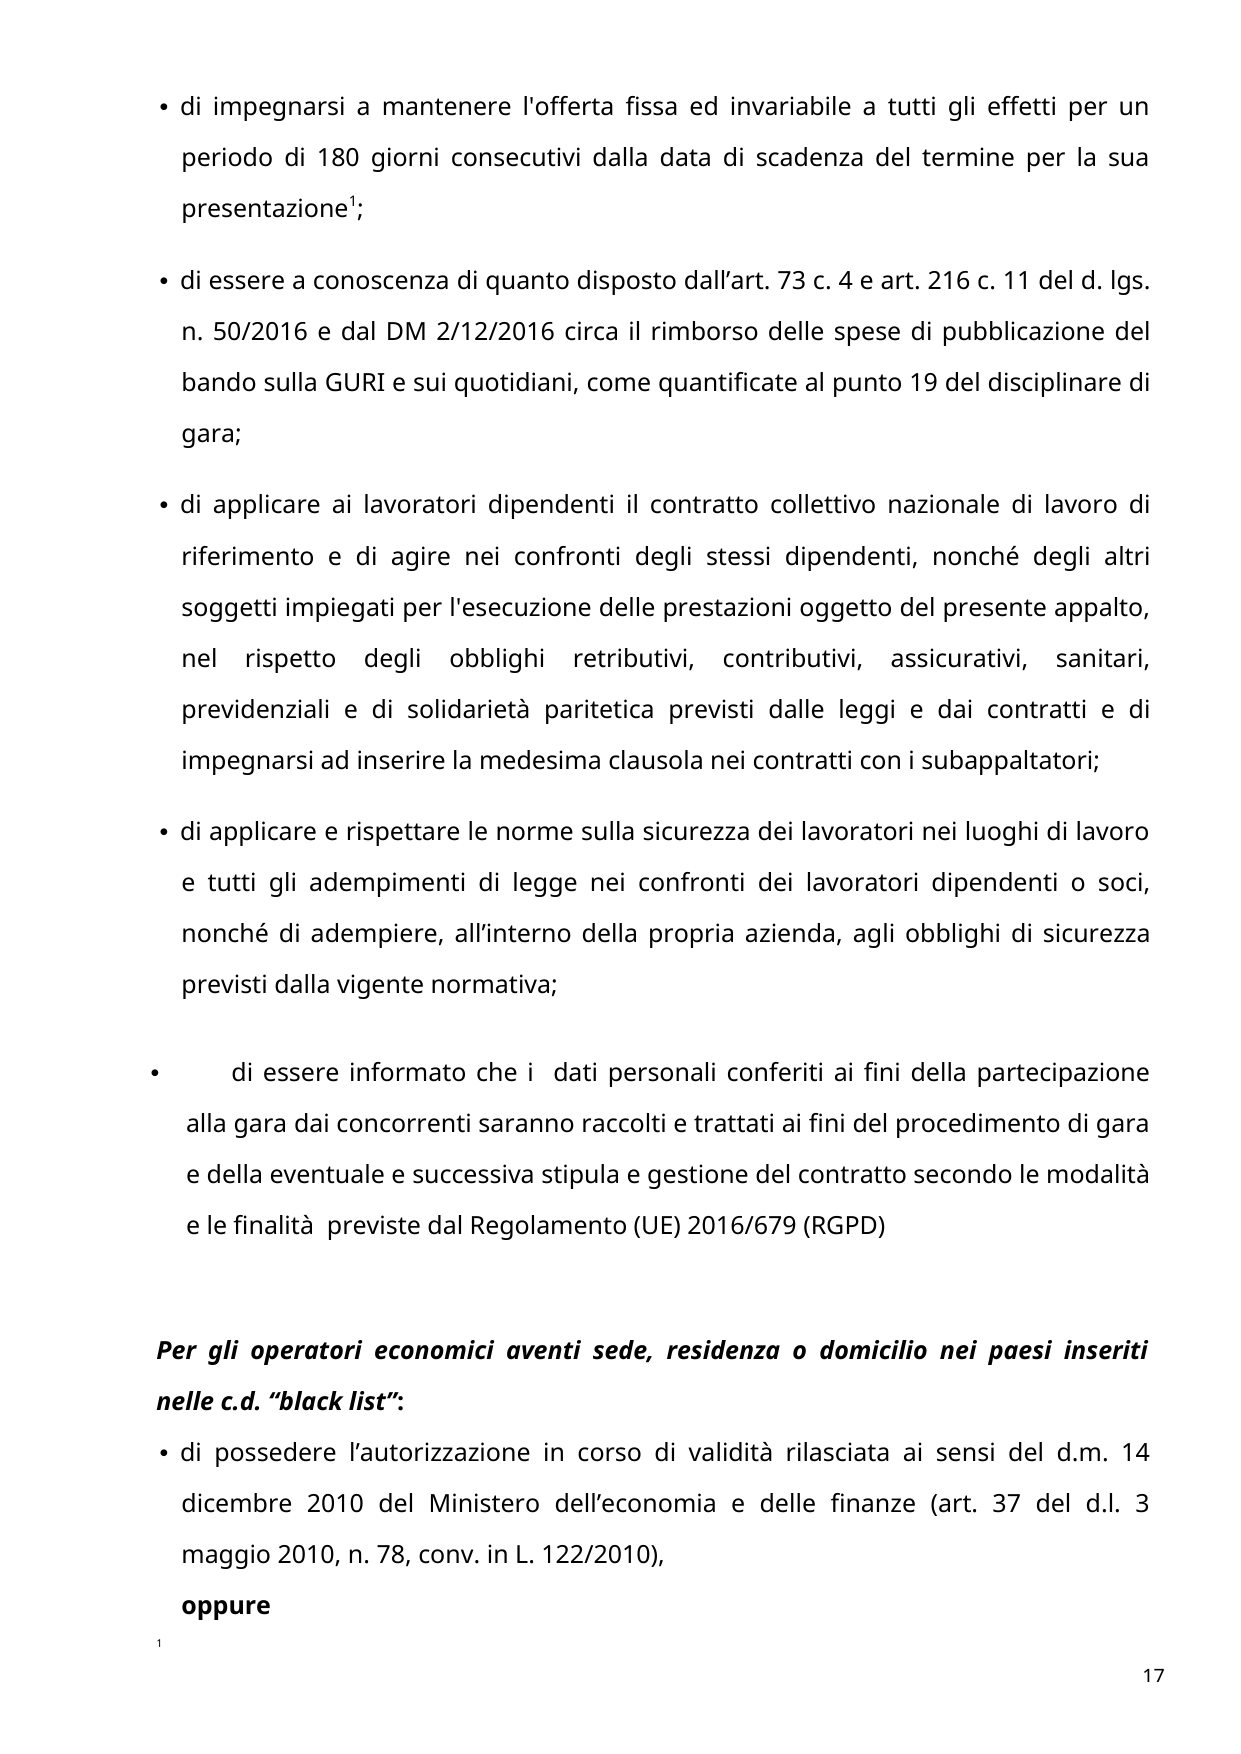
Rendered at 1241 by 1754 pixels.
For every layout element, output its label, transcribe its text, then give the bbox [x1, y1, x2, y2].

list di possedere l’autorizzazione in corso di validità rilasciata ai sensi del d.m. 14 dicembre 2010 del Ministero dell’economia e delle finanze (art. 37 del d.l. 3 maggio 2010, n. 78, conv. in L. 122/2010), [159, 1435, 1152, 1571]
list di applicare ai lavoratori dipendenti il contratto collettivo nazionale di lavoro di riferimento e di agire nei confronti degli stessi dipendenti, nonché degli altri soggetti impiegati per l'esecuzione delle prestazioni oggetto del presente appalto, nel rispetto degli obblighi retributivi, contributivi, assicurativi, sanitari, previdenziali e di solidarietà paritetica previsti dalle leggi e dai contratti e di impegnarsi ad inserire la medesima clausola nei contratti con i subappaltatori; [159, 487, 1152, 776]
text Per gli operatori economici aventi sede, residenza o domicilio nei paesi inseriti nelle c.d. “black list”: [156, 1333, 1152, 1418]
list di essere a conoscenza di quanto disposto dall’art. 73 c. 4 e art. 216 c. 11 del d. lgs. n. 50/2016 e dal DM 2/12/2016 circa il rimborso delle spese di pubblicazione del bando sulla GURI e sui quotidiani, come quantificate al punto 19 del disciplinare di gara; [159, 262, 1152, 449]
list di essere informato che i dati personali conferiti ai fini della partecipazione alla gara dai concorrenti saranno raccolti e trattati ai fini del procedimento di gara e della eventuale e successiva stipula e gestione del contratto secondo le modalità e le finalità previste dal Regolamento (UE) 2016/679 (RGPD) [150, 1054, 1152, 1241]
list di impegnarsi a mantenere l'offerta fissa ed invariabile a tutti gli effetti per un periodo di 180 giorni consecutivi dalla data di scadenza del termine per la sua presentazione; [159, 89, 1152, 225]
list di applicare e rispettare le norme sulla sicurezza dei lavoratori nei luoghi di lavoro e tutti gli adempimenti di legge nei confronti dei lavoratori dipendenti o soci, nonché di adempiere, all’interno della propria azienda, agli obblighi di sicurezza previsti dalla vigente normativa; [159, 814, 1152, 1001]
text oppure [181, 1588, 1152, 1622]
